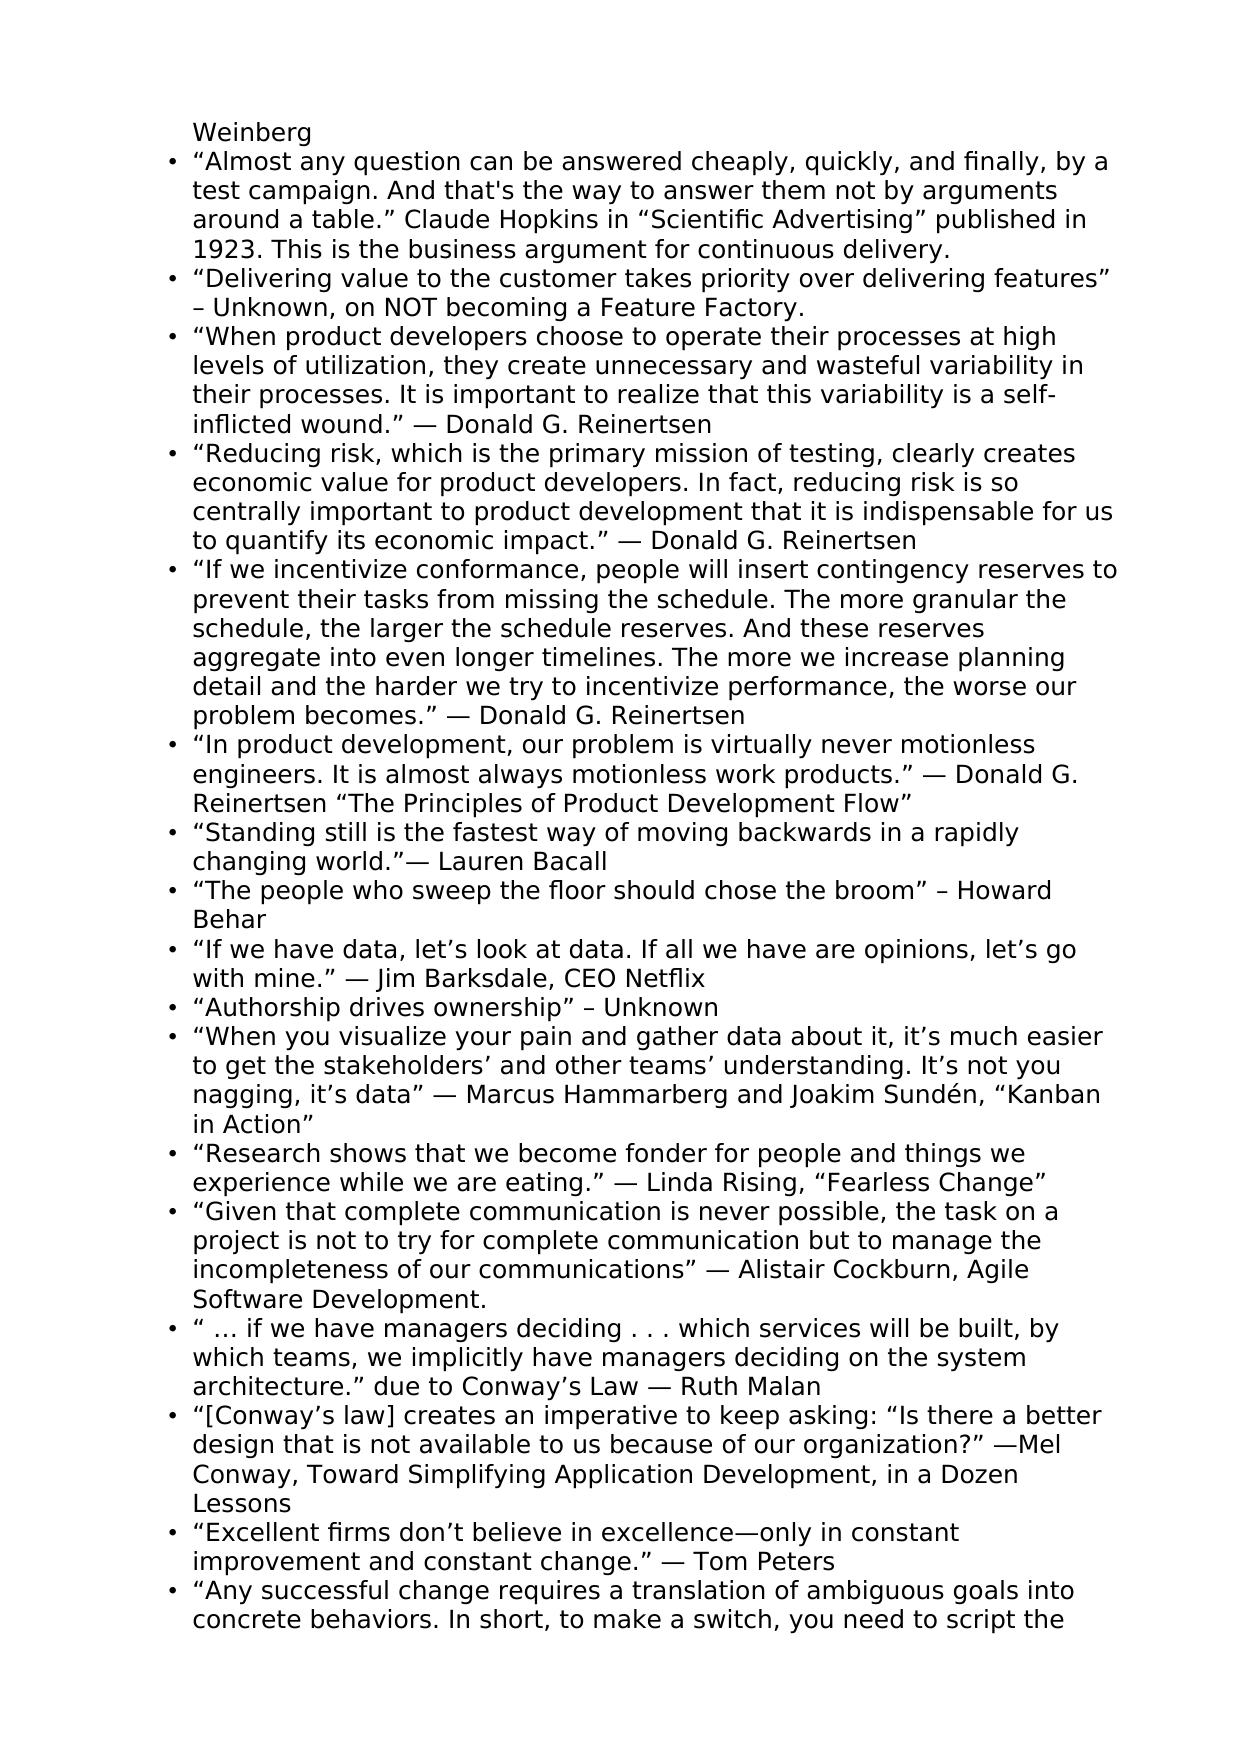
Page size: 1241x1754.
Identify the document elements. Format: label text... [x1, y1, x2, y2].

list “Research shows that we become fonder for people and things we experience while we are eating.” — Linda Rising, “Fearless Change” [177, 1139, 1122, 1197]
list “If we have data, let’s look at data. If all we have are opinions, let’s go with mine.” — Jim Barksdale, CEO Netflix [177, 935, 1122, 993]
list “ … if we have managers deciding . . . which services will be built, by which teams, we implicitly have managers deciding on the system architecture.” due to Conway’s Law — Ruth Malan [177, 1314, 1122, 1401]
list “Authorship drives ownership” – Unknown [177, 993, 1122, 1022]
list “Delivering value to the customer takes priority over delivering features” – Unknown, on NOT becoming a Feature Factory. [177, 264, 1122, 322]
list “Almost any question can be answered cheaply, quickly, and finally, by a test campaign. And that's the way to answer them not by arguments around a table.” Claude Hopkins in “Scientific Advertising” published in 1923. This is the business argument for continuous delivery. [177, 147, 1122, 264]
list “When product developers choose to operate their processes at high levels of utilization, they create unnecessary and wasteful variability in their processes. It is important to realize that this variability is a self-inflicted wound.” — Donald G. Reinertsen [177, 322, 1122, 439]
list “If we incentivize conformance, people will insert contingency reserves to prevent their tasks from missing the schedule. The more granular the schedule, the larger the schedule reserves. And these reserves aggregate into even longer timelines. The more we increase planning detail and the harder we try to incentivize performance, the worse our problem becomes.” — Donald G. Reinertsen [177, 556, 1122, 731]
list “Any successful change requires a translation of ambiguous goals into concrete behaviors. In short, to make a switch, you need to script the [177, 1576, 1122, 1635]
list “The people who sweep the floor should chose the broom” – Howard Behar [177, 876, 1122, 935]
list “Standing still is the fastest way of moving backwards in a rapidly changing world.”— Lauren Bacall [177, 818, 1122, 876]
list “[Conway’s law] creates an imperative to keep asking: “Is there a better design that is not available to us because of our organization?” —Mel Conway, Toward Simplifying Application Development, in a Dozen Lessons [177, 1401, 1122, 1518]
list “In product development, our problem is virtually never motionless engineers. It is almost always motionless work products.” — Donald G. Reinertsen “The Principles of Product Development Flow” [177, 731, 1122, 818]
list “When you visualize your pain and gather data about it, it’s much easier to get the stakeholders’ and other teams’ understanding. It’s not you nagging, it’s data” — Marcus Hammarberg and Joakim Sundén, “Kanban in Action” [177, 1022, 1122, 1139]
list “Given that complete communication is never possible, the task on a project is not to try for complete communication but to manage the incompleteness of our communications” — Alistair Cockburn, Agile Software Development. [177, 1197, 1122, 1314]
list “Reducing risk, which is the primary mission of testing, clearly creates economic value for product developers. In fact, reducing risk is so centrally important to product development that it is indispensable for us to quantify its economic impact.” — Donald G. Reinertsen [177, 439, 1122, 556]
list “Excellent firms don’t believe in excellence—only in constant improvement and constant change.” — Tom Peters [177, 1518, 1122, 1576]
list Weinberg [177, 118, 1122, 147]
